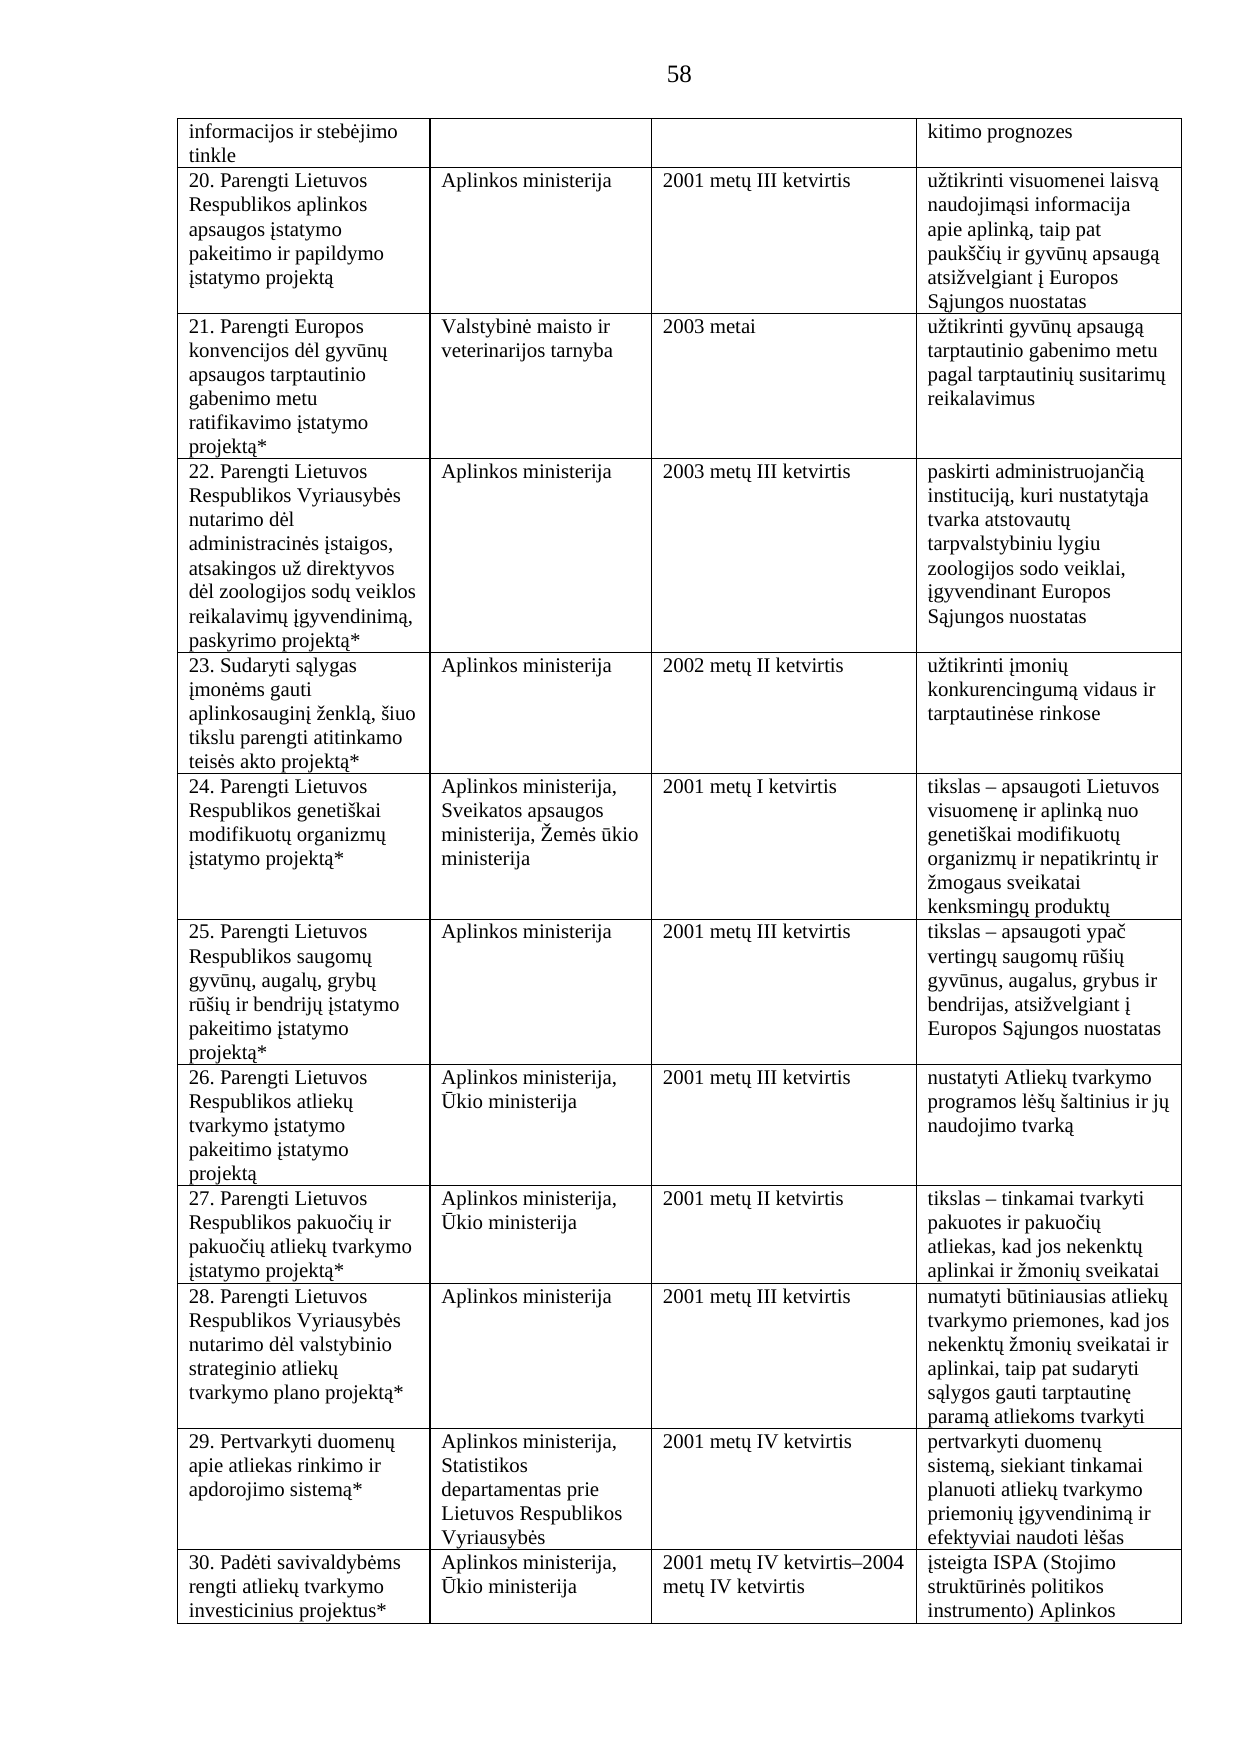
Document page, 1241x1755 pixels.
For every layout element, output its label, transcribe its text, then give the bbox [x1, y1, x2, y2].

table_cell 2001 metų III ketvirtis [652, 1284, 916, 1428]
table_cell 20. Parengti Lietuvos Respublikos aplinkos apsaugos įstatymo pakeitimo ir papildymo įstatymo projektą [178, 168, 429, 313]
table_cell 2003 metų III ketvirtis [652, 459, 916, 652]
table_cell 2001 metų III ketvirtis [652, 168, 916, 313]
table_cell nustatyti Atliekų tvarkymo programos lėšų šaltinius ir jų naudojimo tvarką [917, 1065, 1181, 1185]
table_cell [652, 119, 916, 167]
table_cell 2003 metai [652, 314, 916, 458]
table_cell tikslas – apsaugoti ypač vertingų saugomų rūšių gyvūnus, augalus, grybus ir bendrijas, atsižvelgiant į Europos Sąjungos nuostatas [917, 920, 1181, 1064]
table_cell Aplinkos ministerija, Ūkio ministerija [431, 1065, 651, 1185]
table_cell tikslas – tinkamai tvarkyti pakuotes ir pakuočių atliekas, kad jos nekenktų aplinkai ir žmonių sveikatai [917, 1186, 1181, 1282]
table_cell 21. Parengti Europos konvencijos dėl gyvūnų apsaugos tarptautinio gabenimo metu ratifikavimo įstatymo projektą* [178, 314, 429, 458]
table_cell paskirti administruojančią instituciją, kuri nustatytąja tvarka atstovautų tarpvalstybiniu lygiu zoologijos sodo veiklai, įgyvendinant Europos Sąjungos nuostatas [917, 459, 1181, 652]
table_cell Aplinkos ministerija [431, 459, 651, 652]
table_cell pertvarkyti duomenų sistemą, siekiant tinkamai planuoti atliekų tvarkymo priemonių įgyvendinimą ir efektyviai naudoti lėšas [917, 1429, 1181, 1549]
table_cell 22. Parengti Lietuvos Respublikos Vyriausybės nutarimo dėl administracinės įstaigos, atsakingos už direktyvos dėl zoologijos sodų veiklos reikalavimų įgyvendinimą, paskyrimo projektą* [178, 459, 429, 652]
table_cell Aplinkos ministerija [431, 1284, 651, 1428]
table_cell Aplinkos ministerija, Ūkio ministerija [431, 1186, 651, 1282]
table_cell 27. Parengti Lietuvos Respublikos pakuočių ir pakuočių atliekų tvarkymo įstatymo projektą* [178, 1186, 429, 1282]
table_cell užtikrinti visuomenei laisvą naudojimąsi informacija apie aplinką, taip pat paukščių ir gyvūnų apsaugą atsižvelgiant į Europos Sąjungos nuostatas [917, 168, 1181, 313]
table_cell Aplinkos ministerija, Statistikos departamentas prie Lietuvos Respublikos Vyriausybės [431, 1429, 651, 1549]
table_cell 29. Pertvarkyti duomenų apie atliekas rinkimo ir apdorojimo sistemą* [178, 1429, 429, 1549]
table_cell 2001 metų IV ketvirtis–2004 metų IV ketvirtis [652, 1550, 916, 1622]
table_cell 2001 metų IV ketvirtis [652, 1429, 916, 1549]
table_cell Aplinkos ministerija [431, 168, 651, 313]
table_cell įsteigta ISPA (Stojimo struktūrinės politikos instrumento) Aplinkos [917, 1550, 1181, 1622]
table_cell Valstybinė maisto ir veterinarijos tarnyba [431, 314, 651, 458]
table_cell užtikrinti gyvūnų apsaugą tarptautinio gabenimo metu pagal tarptautinių susitarimų reikalavimus [917, 314, 1181, 458]
table_cell 28. Parengti Lietuvos Respublikos Vyriausybės nutarimo dėl valstybinio strateginio atliekų tvarkymo plano projektą* [178, 1284, 429, 1428]
table_cell 2001 metų II ketvirtis [652, 1186, 916, 1282]
table_cell numatyti būtiniausias atliekų tvarkymo priemones, kad jos nekenktų žmonių sveikatai ir aplinkai, taip pat sudaryti sąlygos gauti tarptautinę paramą atliekoms tvarkyti [917, 1284, 1181, 1428]
table_cell 2002 metų II ketvirtis [652, 653, 916, 773]
table_cell 30. Padėti savivaldybėms rengti atliekų tvarkymo investicinius projektus* [178, 1550, 429, 1622]
table_cell 2001 metų III ketvirtis [652, 1065, 916, 1185]
table_cell 26. Parengti Lietuvos Respublikos atliekų tvarkymo įstatymo pakeitimo įstatymo projektą [178, 1065, 429, 1185]
table_cell tikslas – apsaugoti Lietuvos visuomenę ir aplinką nuo genetiškai modifikuotų organizmų ir nepatikrintų ir žmogaus sveikatai kenksmingų produktų [917, 774, 1181, 918]
table_cell 23. Sudaryti sąlygas įmonėms gauti aplinkosauginį ženklą, šiuo tikslu parengti atitinkamo teisės akto projektą* [178, 653, 429, 773]
table_cell Aplinkos ministerija, Ūkio ministerija [431, 1550, 651, 1622]
table_cell [431, 119, 651, 167]
table_cell Aplinkos ministerija [431, 653, 651, 773]
table_cell 2001 metų III ketvirtis [652, 920, 916, 1064]
table_cell užtikrinti įmonių konkurencingumą vidaus ir tarptautinėse rinkose [917, 653, 1181, 773]
table_cell Aplinkos ministerija, Sveikatos apsaugos ministerija, Žemės ūkio ministerija [431, 774, 651, 918]
table_cell 2001 metų I ketvirtis [652, 774, 916, 918]
table_cell Aplinkos ministerija [431, 920, 651, 1064]
table_cell 25. Parengti Lietuvos Respublikos saugomų gyvūnų, augalų, grybų rūšių ir bendrijų įstatymo pakeitimo įstatymo projektą* [178, 920, 429, 1064]
table_cell 24. Parengti Lietuvos Respublikos genetiškai modifikuotų organizmų įstatymo projektą* [178, 774, 429, 918]
table_cell informacijos ir stebėjimo tinkle [178, 119, 429, 167]
table_cell kitimo prognozes [917, 119, 1181, 167]
